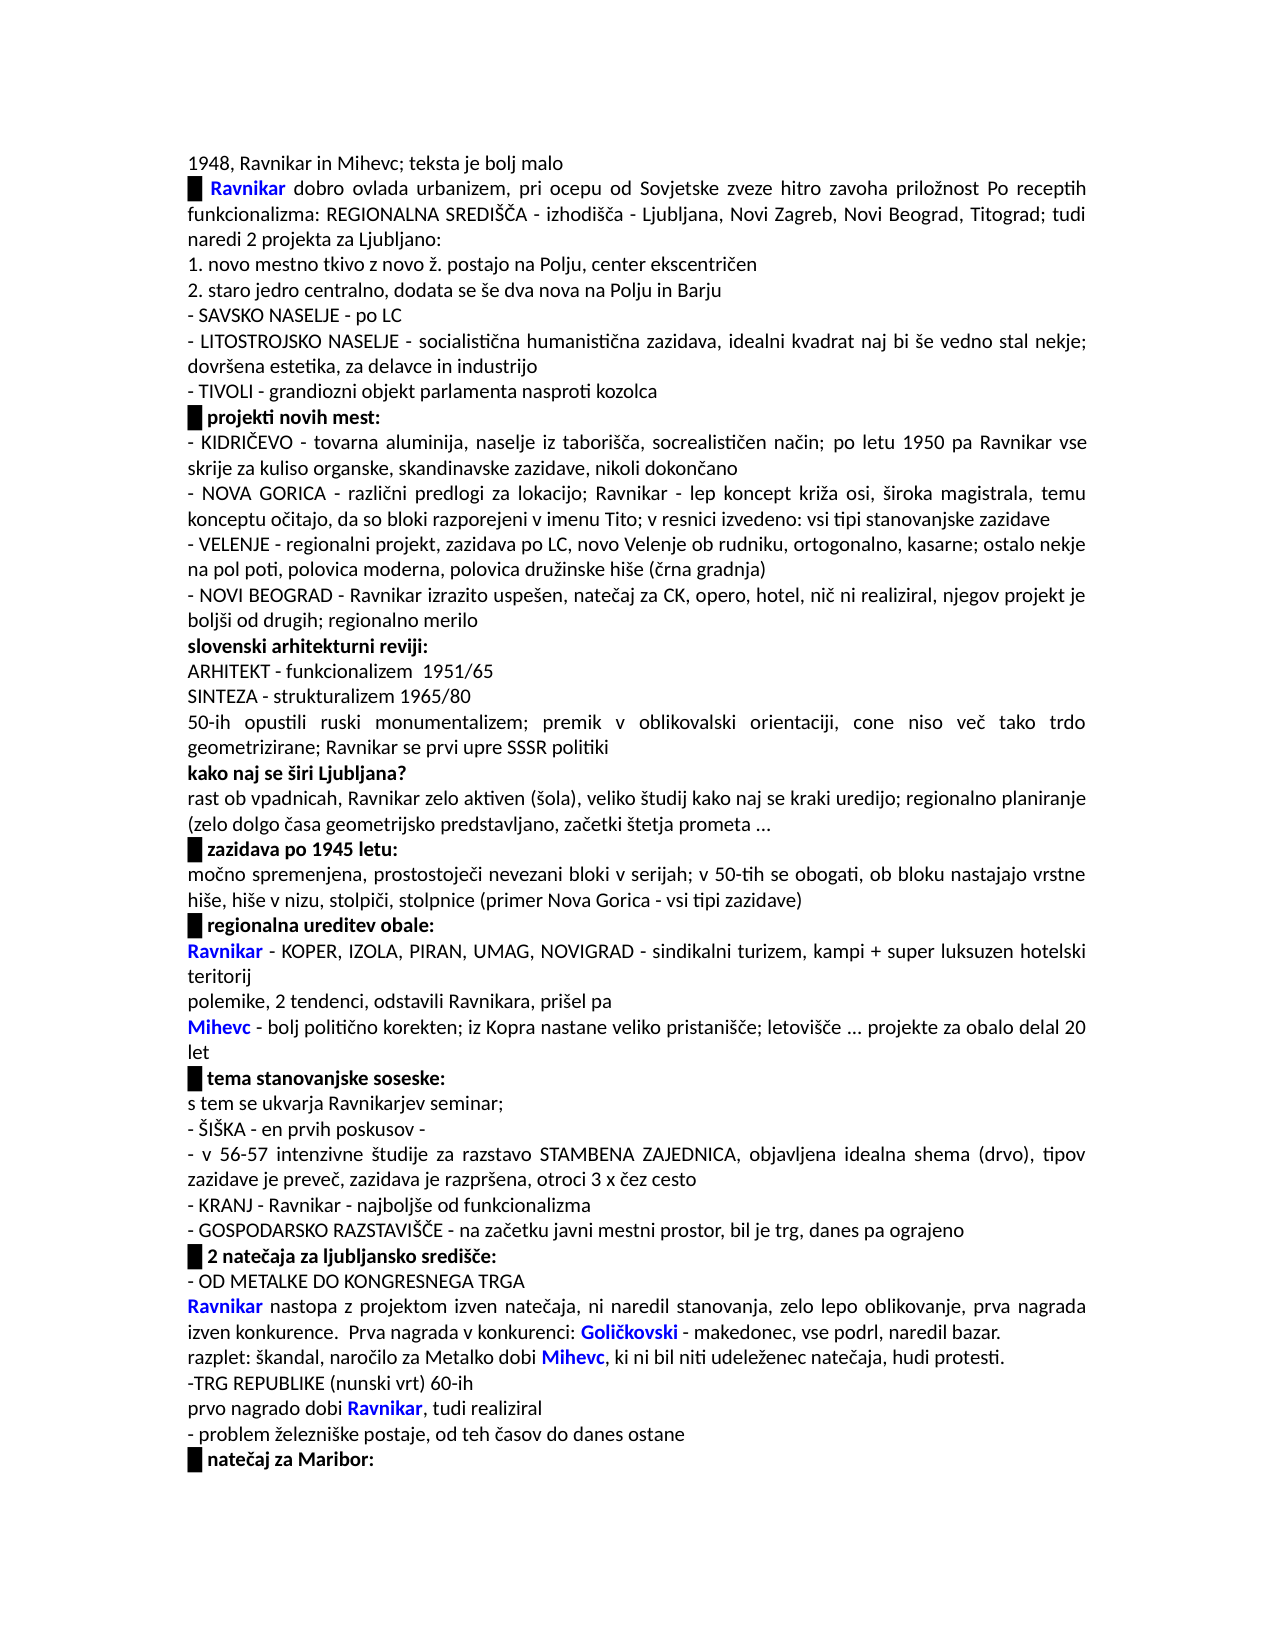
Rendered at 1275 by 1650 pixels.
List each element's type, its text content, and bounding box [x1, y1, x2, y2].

text -TRG REPUBLIKE (nunski vrt) 60-ih [187, 1370, 1087, 1395]
text █ regionalna ureditev obale: [187, 912, 1087, 938]
text Mihevc - bolj politično korekten; iz Kopra nastane veliko pristanišče; letovišče ... projekte za obalo delal 20 let [187, 1014, 1087, 1065]
text SINTEZA - strukturalizem 1965/80 [187, 684, 1087, 709]
text █ projekti novih mest: [187, 404, 1087, 429]
text ARHITEKT - funkcionalizem 1951/65 [187, 658, 1087, 684]
text 2. staro jedro centralno, dodata se še dva nova na Polju in Barju [187, 277, 1087, 302]
text - LITOSTROJSKO NASELJE - socialistična humanistična zazidava, idealni kvadrat naj bi še vedno stal nekje; dovršena estetika, za delavce in industrijo [187, 328, 1087, 379]
text polemike, 2 tendenci, odstavili Ravnikara, prišel pa [187, 989, 1087, 1014]
text močno spremenjena, prostostoječi nevezani bloki v serijah; v 50-tih se obogati, ob bloku nastajajo vrstne hiše, hiše v nizu, stolpiči, stolpnice (primer Nova Gorica - vsi tipi zazidave) [187, 862, 1087, 912]
text - problem železniške postaje, od teh časov do danes ostane [187, 1421, 1087, 1446]
text kako naj se širi Ljubljana? [187, 760, 1087, 785]
text - ŠIŠKA - en prvih poskusov - [187, 1116, 1087, 1141]
text - TIVOLI - grandiozni objekt parlamenta nasproti kozolca [187, 379, 1087, 404]
text - NOVI BEOGRAD - Ravnikar izrazito uspešen, natečaj za CK, opero, hotel, nič ni realiziral, njegov projekt je boljši od drugih; regionalno merilo [187, 582, 1087, 633]
text █ 2 natečaja za ljubljansko središče: [187, 1243, 1087, 1268]
text - SAVSKO NASELJE - po LC [187, 302, 1087, 328]
text - VELENJE - regionalni projekt, zazidava po LC, novo Velenje ob rudniku, ortogonalno, kasarne; ostalo nekje na pol poti, polovica moderna, polovica družinske hiše (črna gradnja) [187, 531, 1087, 582]
text - v 56-57 intenzivne študije za razstavo STAMBENA ZAJEDNICA, objavljena idealna shema (drvo), tipov zazidave je preveč, zazidava je razpršena, otroci 3 x čez cesto [187, 1141, 1087, 1192]
text s tem se ukvarja Ravnikarjev seminar; [187, 1090, 1087, 1116]
text - GOSPODARSKO RAZSTAVIŠČE - na začetku javni mestni prostor, bil je trg, danes pa ograjeno [187, 1217, 1087, 1243]
text █ natečaj za Maribor: [187, 1446, 1087, 1472]
text █ zazidava po 1945 letu: [187, 836, 1087, 862]
text Ravnikar nastopa z projektom izven natečaja, ni naredil stanovanja, zelo lepo oblikovanje, prva nagrada izven konkurence. Prva nagrada v konkurenci: Goličkovski - makedonec, vse podrl, naredil bazar. [187, 1294, 1087, 1344]
text Ravnikar - KOPER, IZOLA, PIRAN, UMAG, NOVIGRAD - sindikalni turizem, kampi + super luksuzen hotelski teritorij [187, 938, 1087, 989]
text slovenski arhitekturni reviji: [187, 633, 1087, 658]
text 1. novo mestno tkivo z novo ž. postajo na Polju, center ekscentričen [187, 252, 1087, 277]
text 50-ih opustili ruski monumentalizem; premik v oblikovalski orientaciji, cone niso več tako trdo geometrizirane; Ravnikar se prvi upre SSSR politiki [187, 709, 1087, 760]
text rast ob vpadnicah, Ravnikar zelo aktiven (šola), veliko študij kako naj se kraki uredijo; regionalno planiranje (zelo dolgo časa geometrijsko predstavljano, začetki štetja prometa ... [187, 785, 1087, 836]
text █ Ravnikar dobro ovlada urbanizem, pri ocepu od Sovjetske zveze hitro zavoha priložnost Po receptih funkcionalizma: REGIONALNA SREDIŠČA - izhodišča - Ljubljana, Novi Zagreb, Novi Beograd, Titograd; tudi naredi 2 projekta za Ljubljano: [187, 175, 1087, 252]
text prvo nagrado dobi Ravnikar, tudi realiziral [187, 1395, 1087, 1421]
text - OD METALKE DO KONGRESNEGA TRGA [187, 1268, 1087, 1294]
text █ tema stanovanjske soseske: [187, 1065, 1087, 1090]
text - KIDRIČEVO - tovarna aluminija, naselje iz taborišča, socrealističen način; po letu 1950 pa Ravnikar vse skrije za kuliso organske, skandinavske zazidave, nikoli dokončano [187, 429, 1087, 480]
text - NOVA GORICA - različni predlogi za lokacijo; Ravnikar - lep koncept križa osi, široka magistrala, temu konceptu očitajo, da so bloki razporejeni v imenu Tito; v resnici izvedeno: vsi tipi stanovanjske zazidave [187, 480, 1087, 531]
text - KRANJ - Ravnikar - najboljše od funkcionalizma [187, 1192, 1087, 1217]
text 1948, Ravnikar in Mihevc; teksta je bolj malo [187, 150, 1087, 175]
text razplet: škandal, naročilo za Metalko dobi Mihevc, ki ni bil niti udeleženec natečaja, hudi protesti. [187, 1344, 1087, 1370]
